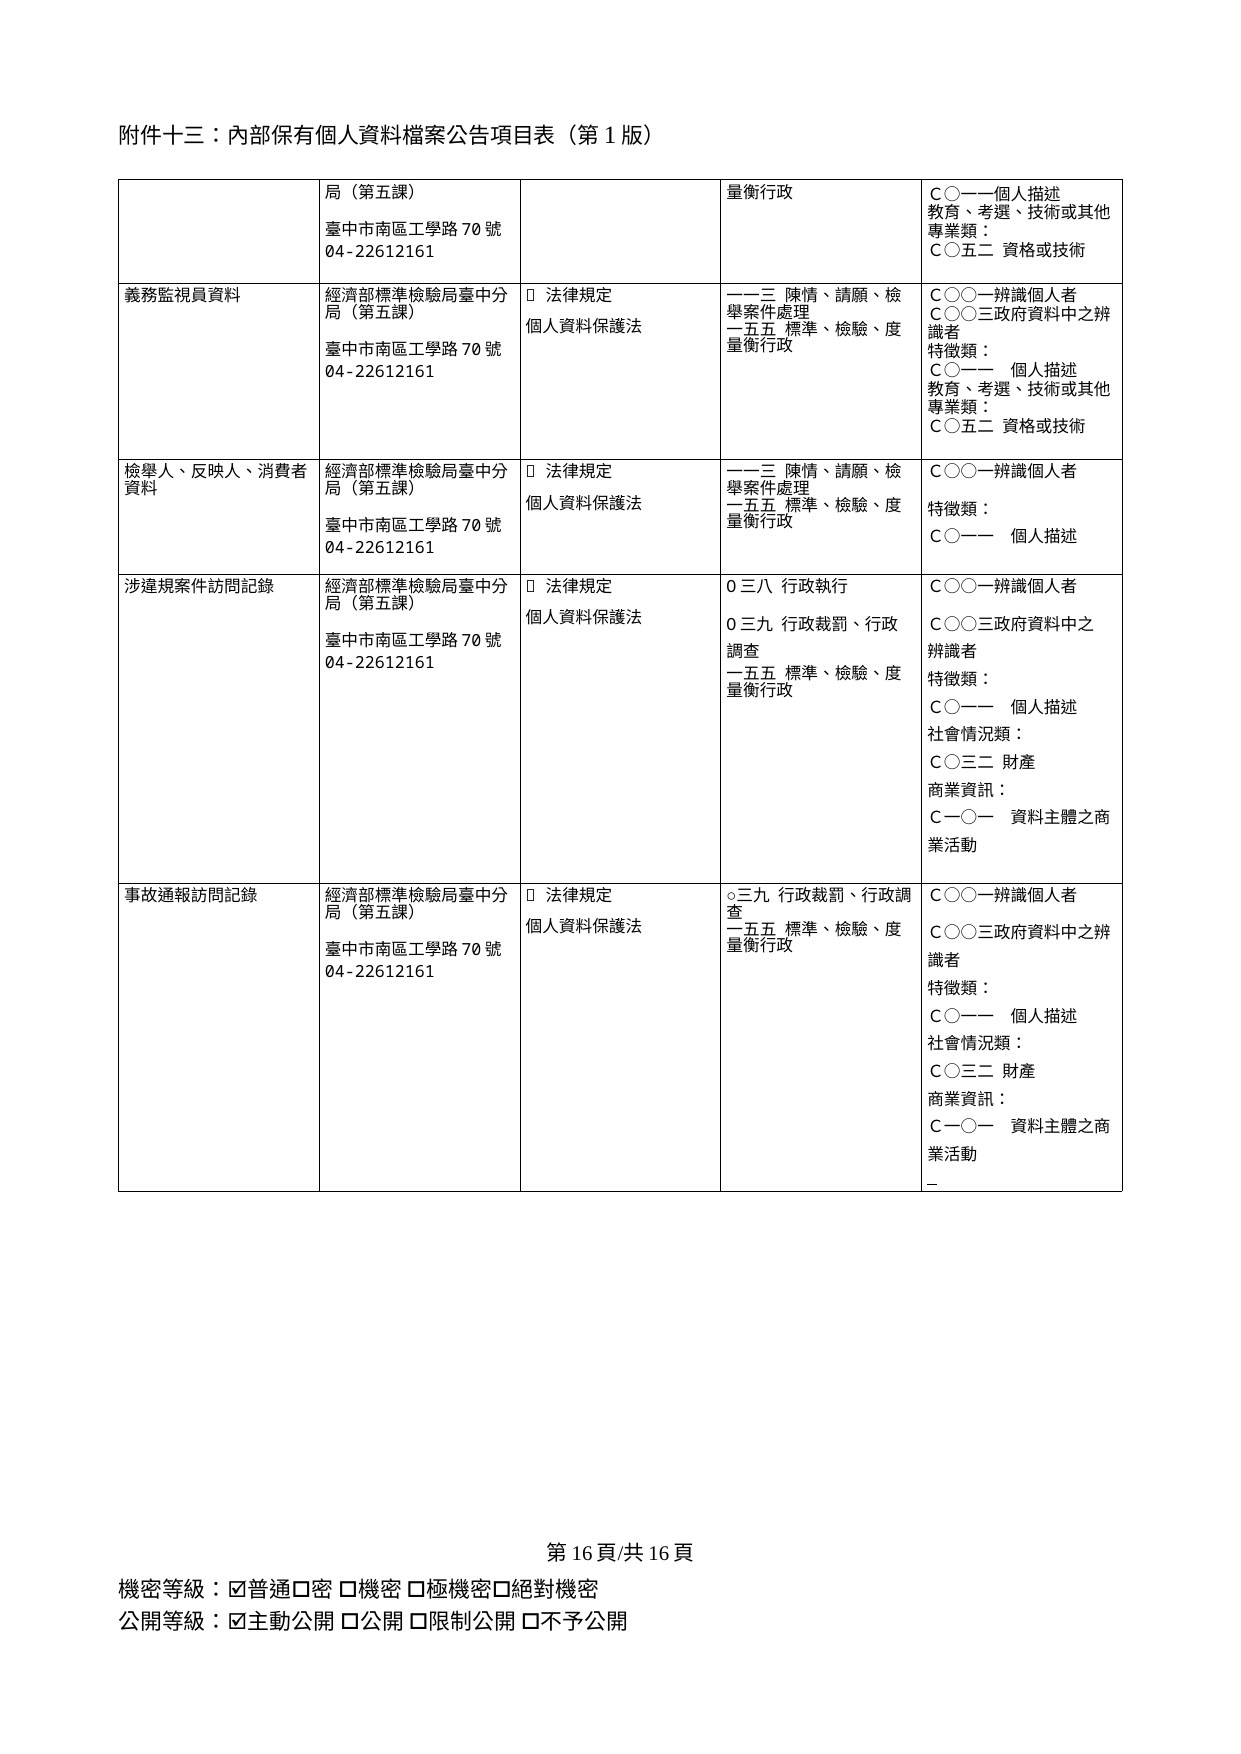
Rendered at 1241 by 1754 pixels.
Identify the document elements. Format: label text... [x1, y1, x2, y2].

table_cell  法律規定 個人資料保護法 [521, 884, 720, 1191]
table_cell 局（第五課） 臺中市南區工學路70號 04-22612161 [320, 180, 520, 282]
table_cell  法律規定 個人資料保護法 [521, 460, 720, 573]
table_cell 義務監視員資料 [119, 284, 319, 459]
table_cell 經濟部標準檢驗局臺中分局（第五課） 臺中市南區工學路70號 04-22612161 [320, 884, 520, 1191]
table_cell 量衡行政 [721, 180, 921, 282]
table_cell  法律規定 個人資料保護法 [521, 284, 720, 459]
table_cell 經濟部標準檢驗局臺中分局（第五課） 臺中市南區工學路70號 04-22612161 [320, 460, 520, 573]
table_cell O三八 行政執行 O三九 行政裁罰、行政調查 一五五 標準、檢驗、度量衡行政 [721, 575, 921, 882]
table_cell [119, 180, 319, 282]
table_cell Ｃ○○一辨識個人者 Ｃ○○三政府資料中之辨識者 特徵類： Ｃ○一一 個人描述 社會情況類： Ｃ○三二 財產 商業資訊： Ｃ一○一 資料主體之商業活動 [922, 884, 1122, 1191]
table_cell 涉違規案件訪問記錄 [119, 575, 319, 882]
table_cell  法律規定 個人資料保護法 [521, 575, 720, 882]
table_cell Ｃ○○一辨識個人者 Ｃ○○三政府資料中之辨識者 特徵類： Ｃ○一一 個人描述 教育、考選、技術或其他專業類： Ｃ○五二 資格或技術 [922, 284, 1122, 459]
table_cell 經濟部標準檢驗局臺中分局（第五課） 臺中市南區工學路70號 04-22612161 [320, 284, 520, 459]
table_cell 事故通報訪問記錄 [119, 884, 319, 1191]
table_cell [521, 180, 720, 282]
table_cell 檢舉人、反映人、消費者資料 [119, 460, 319, 573]
table_cell Ｃ○一一個人描述 教育、考選、技術或其他專業類： Ｃ○五二 資格或技術 [922, 180, 1122, 282]
table_cell ○三九 行政裁罰、行政調查 一五五 標準、檢驗、度量衡行政 [721, 884, 921, 1191]
table_cell Ｃ○○一辨識個人者 特徵類： Ｃ○一一 個人描述 [922, 460, 1122, 573]
table_cell Ｃ○○一辨識個人者 Ｃ○○三政府資料中之辨識者 特徵類： Ｃ○一一 個人描述 社會情況類： Ｃ○三二 財產 商業資訊： Ｃ一○一 資料主體之商業活動 [922, 575, 1122, 882]
table_cell 經濟部標準檢驗局臺中分局（第五課） 臺中市南區工學路70號 04-22612161 [320, 575, 520, 882]
table_cell 一一三 陳情、請願、檢舉案件處理 一五五 標準、檢驗、度量衡行政 [721, 284, 921, 459]
table_cell 一一三 陳情、請願、檢舉案件處理 一五五 標準、檢驗、度量衡行政 [721, 460, 921, 573]
